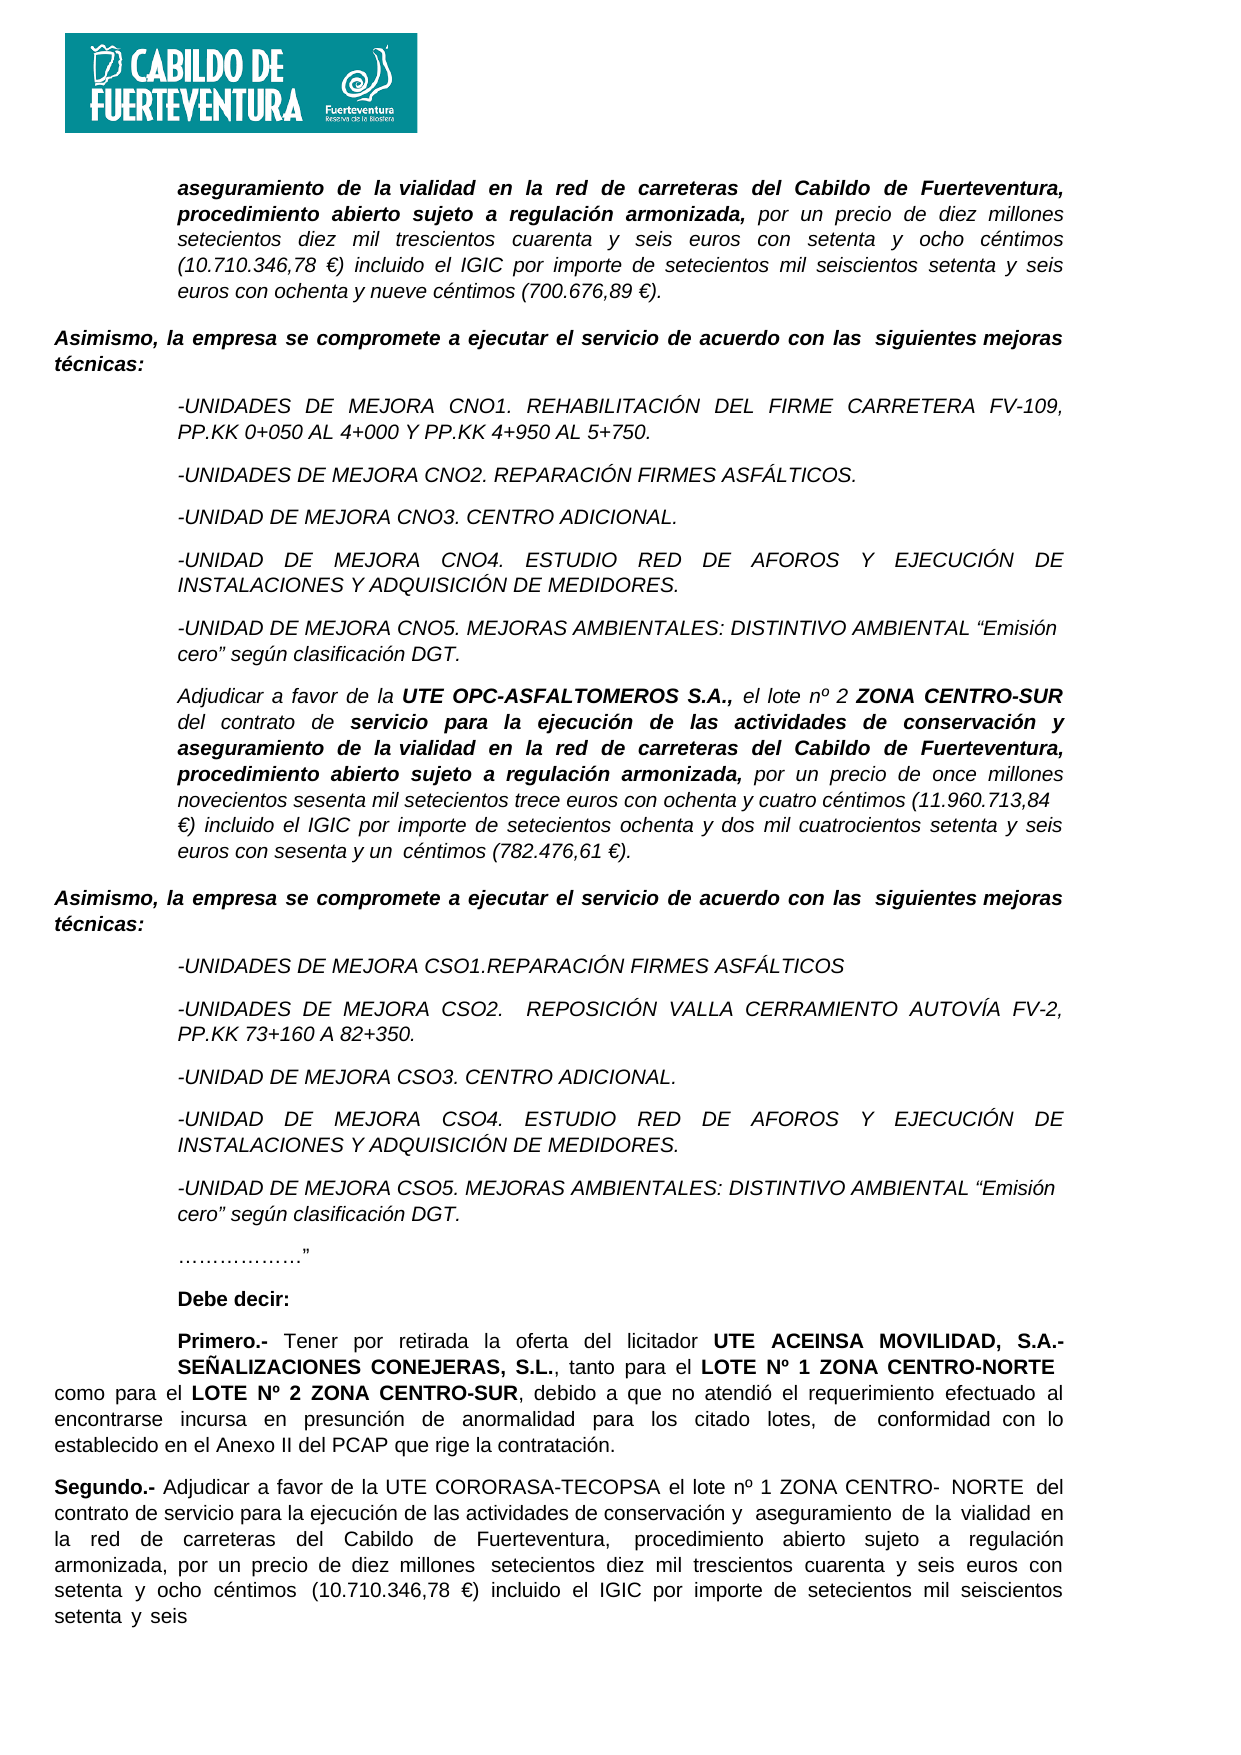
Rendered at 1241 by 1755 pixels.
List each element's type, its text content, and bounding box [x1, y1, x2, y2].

text cero” según clasificación DGT. [177, 1201, 1076, 1225]
text -UNIDADES DE MEJORA CNO1. REHABILITACIÓN DEL FIRME CARRETERA FV-109, PP.KK 0+050 AL 4+000 Y PP.KK 4+950 AL 5+750. [177, 394, 1064, 444]
subtitle Asimismo, la empresa se compromete a ejecutar el servicio de acuerdo con las siguientes mejoras técnicas: [54, 886, 1064, 936]
text Segundo.- Adjudicar a favor de la UTE CORORASA-TECOPSA el lote nº 1 ZONA CENTRO- NORTE del contrato de servicio para la ejecución de las actividades de conservación y aseguramiento de la vialidad en la red de carreteras del Cabildo de Fuerteventura, procedimiento abierto sujeto a regulación armonizada, por un precio de diez millones setecientos diez mil trescientos cuarenta y seis euros con setenta y ocho céntimos (10.710.346,78 €) incluido el IGIC por importe de setecientos mil seiscientos setenta y seis [54, 1475, 1064, 1628]
text -UNIDAD DE MEJORA CSO4. ESTUDIO RED DE AFOROS Y EJECUCIÓN DE INSTALACIONES Y ADQUISICIÓN DE MEDIDORES. [177, 1107, 1064, 1157]
text como para el LOTE Nº 2 ZONA CENTRO-SUR, debido a que no atendió el requerimiento efectuado al encontrarse incursa en presunción de anormalidad para los citado lotes, de conformidad con lo establecido en el Anexo II del PCAP que rige la contratación. [54, 1381, 1064, 1457]
subtitle Debe decir: [177, 1286, 1076, 1310]
text €) incluido el IGIC por importe de setecientos ochenta y dos mil cuatrocientos setenta y seis euros con sesenta y un céntimos (782.476,61 €). [177, 813, 1063, 863]
text -UNIDAD DE MEJORA CSO3. CENTRO ADICIONAL. [177, 1065, 1076, 1089]
text Primero.- Tener por retirada la oferta del licitador UTE ACEINSA MOVILIDAD, S.A.- SEÑALIZACIONES CONEJERAS, S.L., tanto para el LOTE Nº 1 ZONA CENTRO-NORTE [177, 1329, 1064, 1379]
text cero” según clasificación DGT. [177, 642, 1076, 666]
text -UNIDADES DE MEJORA CNO2. REPARACIÓN FIRMES ASFÁLTICOS. [177, 462, 1076, 486]
text aseguramiento de la vialidad en la red de carreteras del Cabildo de Fuerteventura, procedimiento abierto sujeto a regulación armonizada, por un precio de diez millones setecientos diez mil trescientos cuarenta y seis euros con setenta y ocho céntimos (10.710.346,78 €) incluido el IGIC por importe de setecientos mil seiscientos setenta y seis euros con ochenta y nueve céntimos (700.676,89 €). [177, 176, 1064, 303]
text -UNIDAD DE MEJORA CNO4. ESTUDIO RED DE AFOROS Y EJECUCIÓN DE INSTALACIONES Y ADQUISICIÓN DE MEDIDORES. [177, 547, 1064, 597]
text -UNIDAD DE MEJORA CNO5. MEJORAS AMBIENTALES: DISTINTIVO AMBIENTAL “Emisión [177, 616, 1076, 639]
text -UNIDAD DE MEJORA CNO3. CENTRO ADICIONAL. [177, 505, 1076, 529]
subtitle Asimismo, la empresa se compromete a ejecutar el servicio de acuerdo con las siguientes mejoras técnicas: [54, 326, 1064, 376]
text Adjudicar a favor de la UTE OPC-ASFALTOMEROS S.A., el lote nº 2 ZONA CENTRO-SUR del contrato de servicio para la ejecución de las actividades de conservación y aseguramiento de la vialidad en la red de carreteras del Cabildo de Fuerteventura, procedimiento abierto sujeto a regulación armonizada, por un precio de once millones novecientos sesenta mil setecientos trece euros con ochenta y cuatro céntimos (11.960.713,84 [177, 684, 1064, 811]
text -UNIDADES DE MEJORA CSO1.REPARACIÓN FIRMES ASFÁLTICOS [177, 954, 1076, 978]
text -UNIDADES DE MEJORA CSO2. REPOSICIÓN VALLA CERRAMIENTO AUTOVÍA FV-2, PP.KK 73+160 A 82+350. [177, 996, 1063, 1046]
text -UNIDAD DE MEJORA CSO5. MEJORAS AMBIENTALES: DISTINTIVO AMBIENTAL “Emisión [177, 1176, 1076, 1199]
text ………………” [177, 1244, 1076, 1268]
